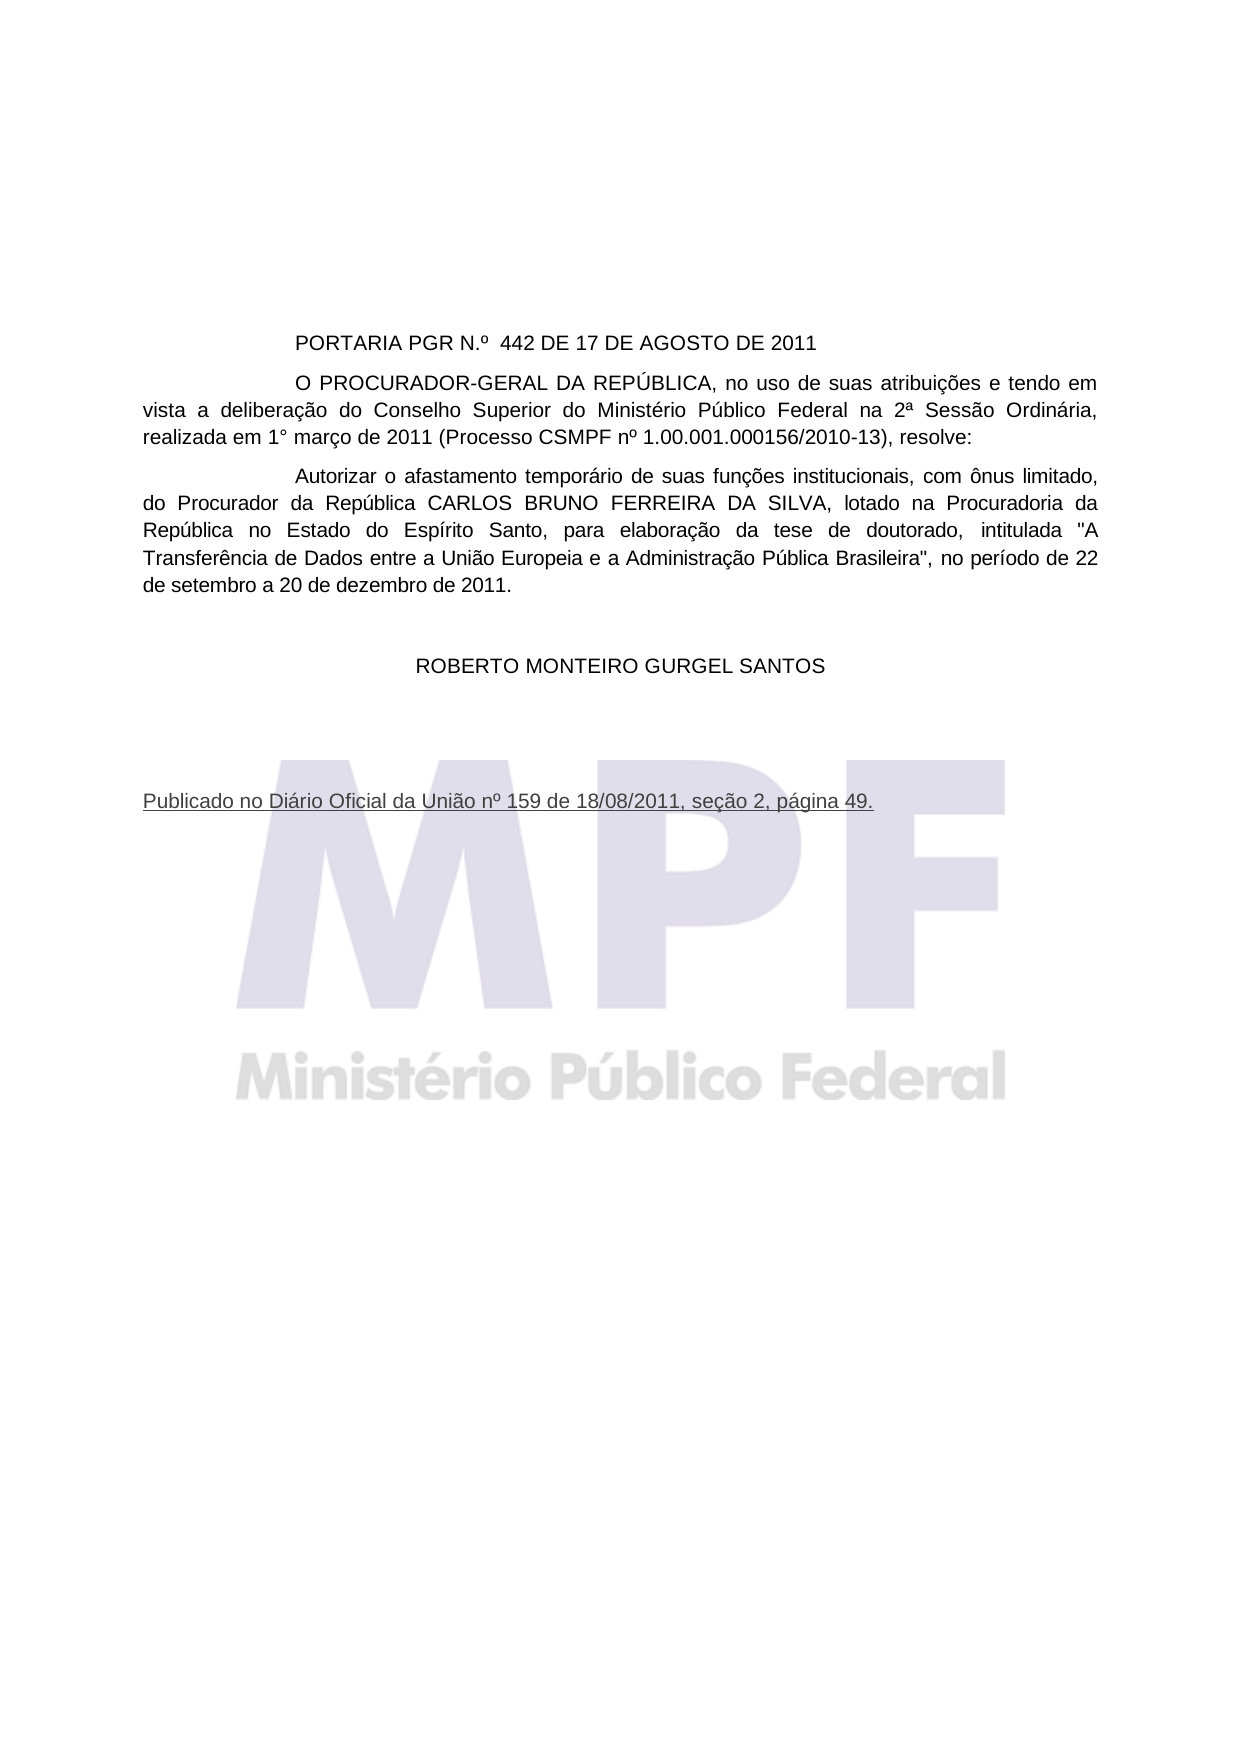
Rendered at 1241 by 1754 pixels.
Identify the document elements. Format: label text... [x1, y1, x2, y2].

text Autorizar o afastamento temporário de suas funções institucionais, com ônus limitado, do Procurador da República CARLOS BRUNO FERREIRA DA SILVA, lotado na Procuradoria da República no Estado do Espírito Santo, para elaboração da tese de doutorado, intitulada "A Transferência de Dados entre a União Europeia e a Administração Pública Brasileira", no período de 22 de setembro a 20 de dezembro de 2011. [143, 462, 1098, 597]
text Publicado no Diário Oficial da União nº 159 de 18/08/2011, seção 2, página 49. [143, 679, 1098, 814]
text O PROCURADOR-GERAL DA REPÚBLICA, no uso de suas atribuições e tendo em vista a deliberação do Conselho Superior do Ministério Público Federal na 2ª Sessão Ordinária, realizada em 1° março de 2011 (Processo CSMPF nº 1.00.001.000156/2010-13), resolve: [143, 368, 1098, 449]
picture [236, 814, 1005, 1100]
text ROBERTO MONTEIRO GURGEL SANTOS [143, 597, 1098, 679]
text PORTARIA PGR N.º 442 DE 17 DE AGOSTO DE 2011 [143, 329, 1098, 356]
